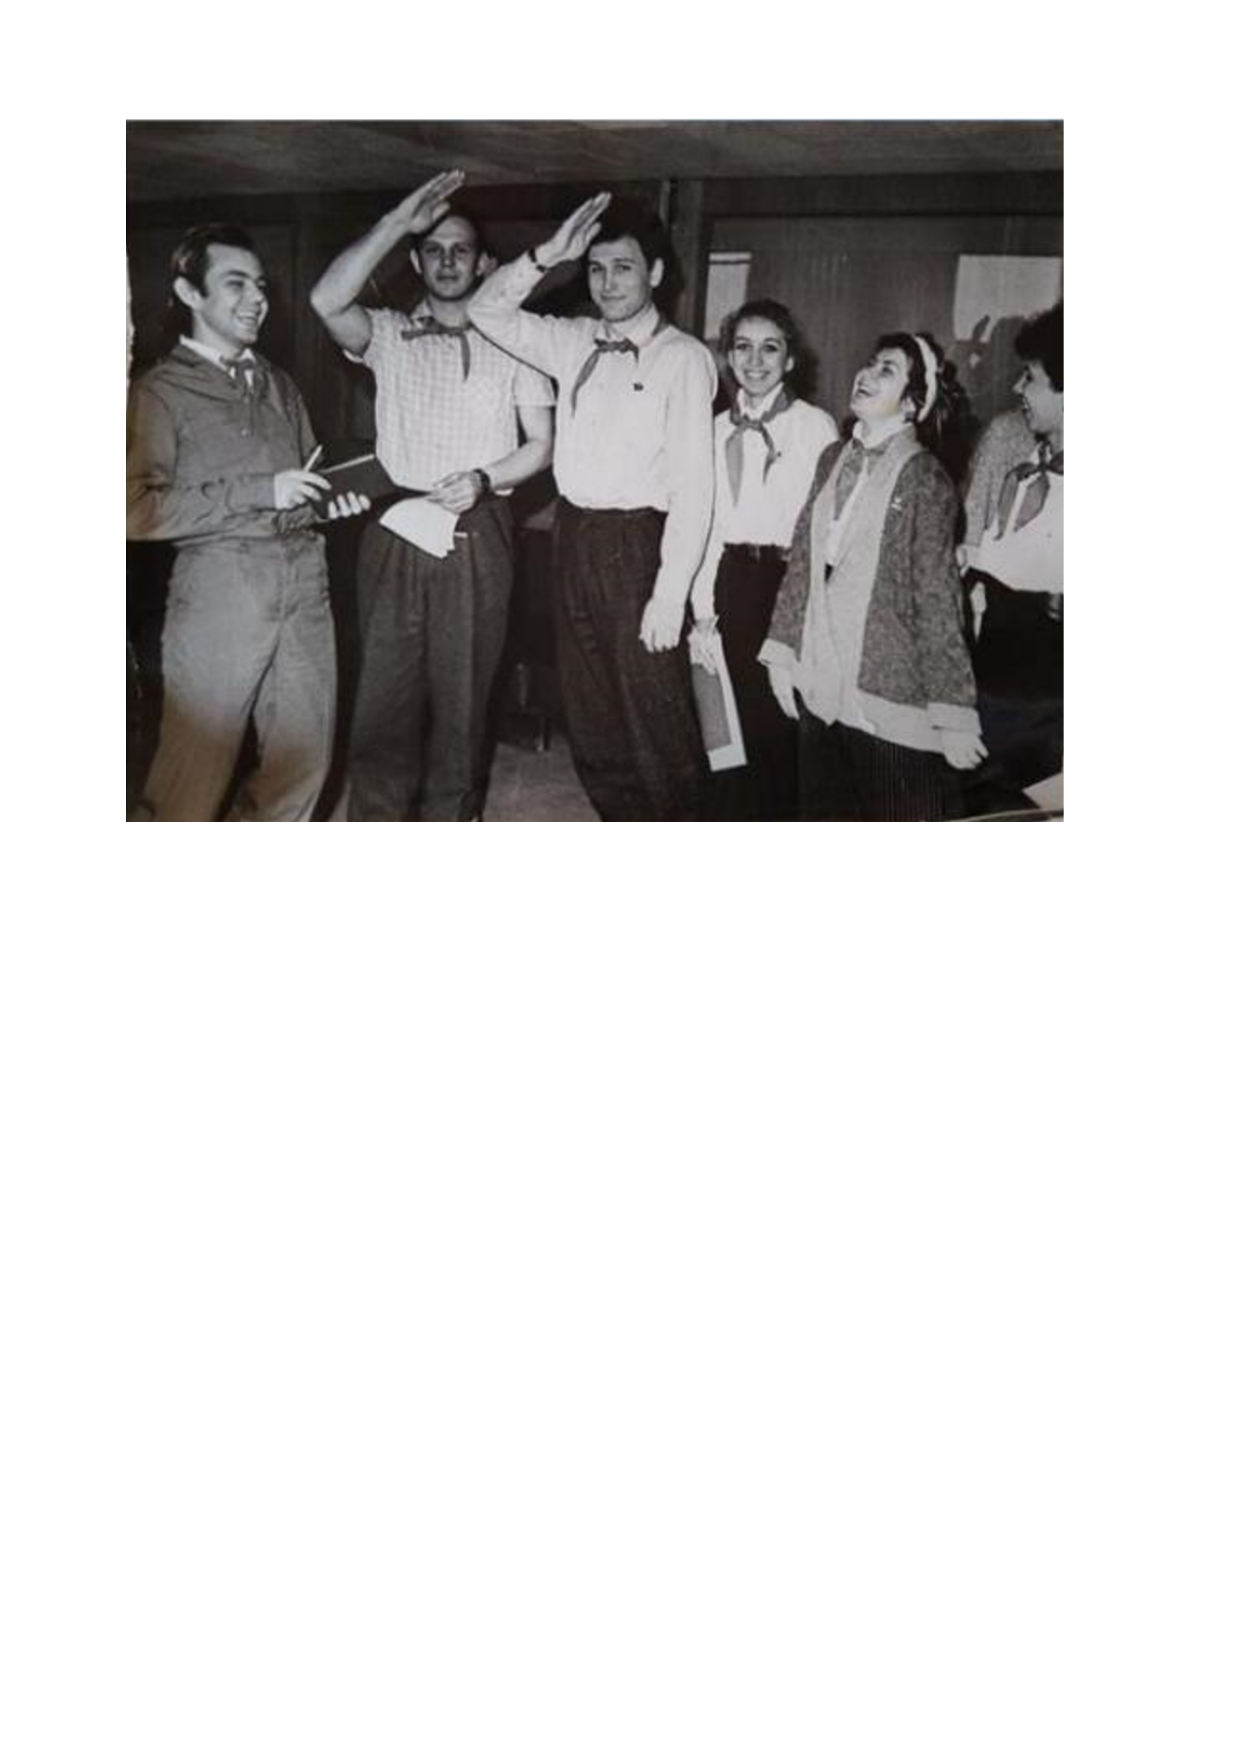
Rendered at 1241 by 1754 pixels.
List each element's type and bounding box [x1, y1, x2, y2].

picture [126, 118, 1064, 822]
